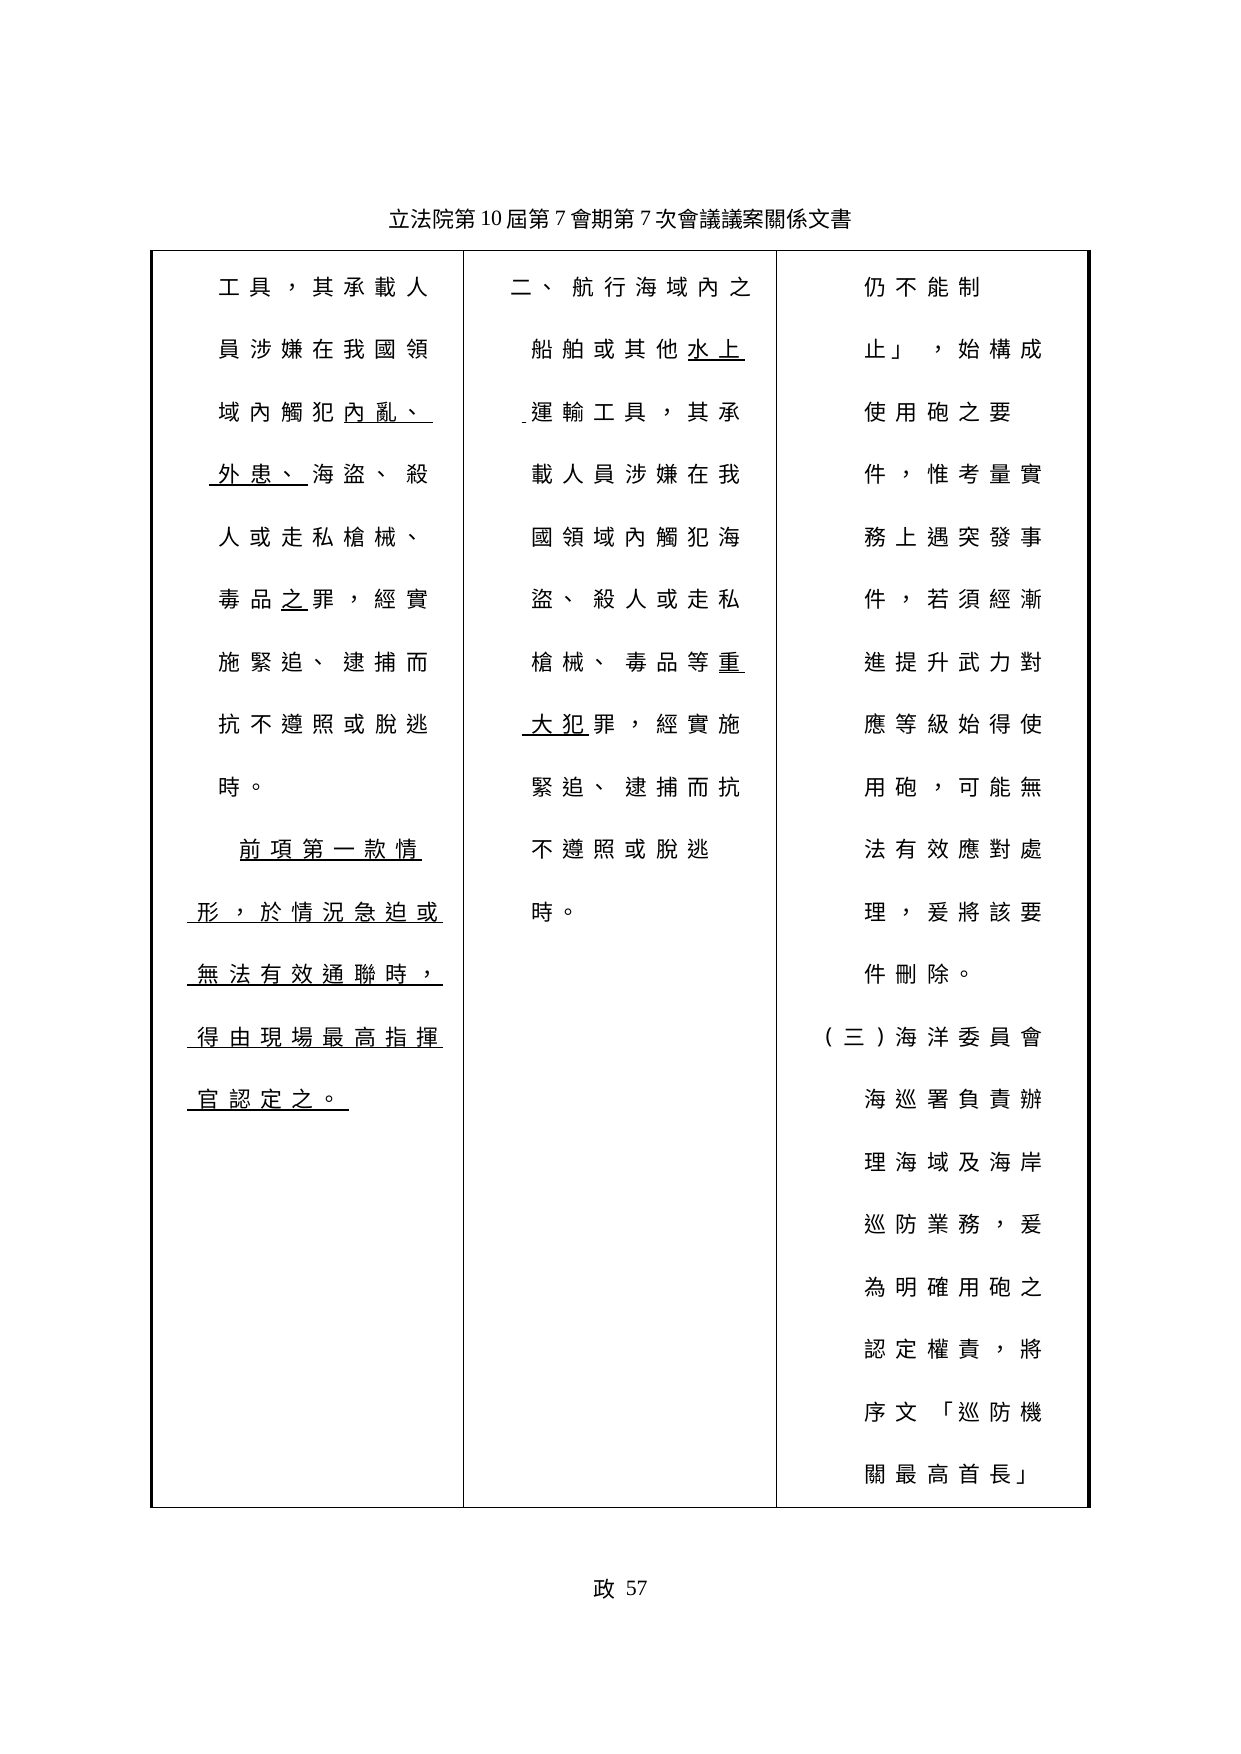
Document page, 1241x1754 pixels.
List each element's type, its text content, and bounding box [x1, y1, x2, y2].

table_cell 工具，其承載人員涉嫌在我國領域內觸犯內亂、外患、海盜、殺人或走私槍械、毒品之罪，經實施緊追、逮捕而抗不遵照或脫逃時。 前項第一款情形，於情況急迫或無法有效通聯時，得由現場最高指揮官認定之。 [153, 251, 463, 1507]
table_cell 二、航行海域內之船舶或其他水上運輸工具，其承載人員涉嫌在我國領域內觸犯海盜、殺人或走私槍械、毒品等重大犯罪，經實施緊追、逮捕而抗不遵照或脫逃時。 [464, 251, 776, 1507]
table_cell 仍不能制止」，始構成使用砲之要件，惟考量實務上遇突發事件，若須經漸進提升武力對應等級始得使用砲，可能無法有效應對處理，爰將該要件刪除。 (三)海洋委員會海巡署負責辦理海域及海岸巡防業務，爰為明確用砲之認定權責，將序文「巡防機關最高首長」 [777, 251, 1087, 1507]
